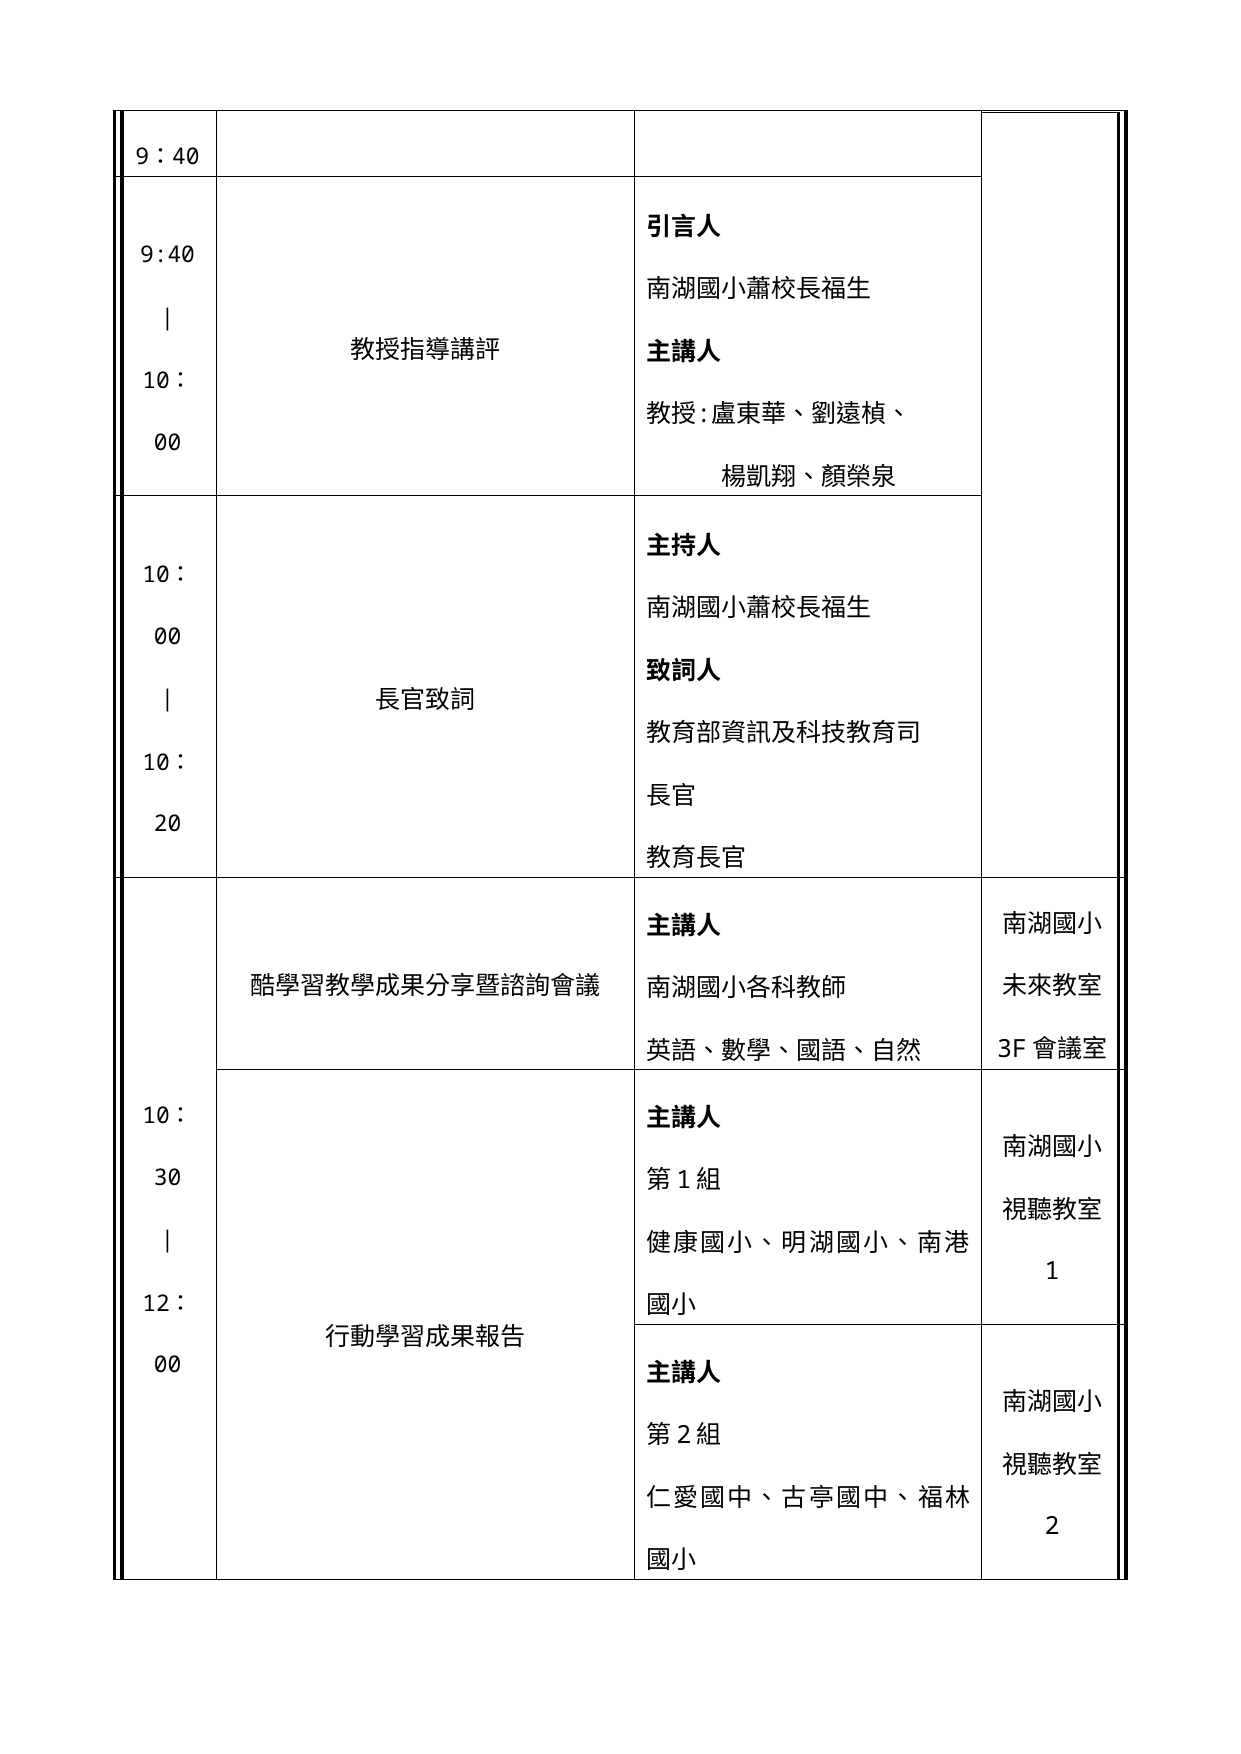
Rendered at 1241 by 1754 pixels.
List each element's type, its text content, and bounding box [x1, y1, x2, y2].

table_cell 9:40 | 10：00 [124, 177, 216, 495]
table_cell 南湖國小 視聽教室2 [982, 1325, 1117, 1579]
table_cell 南湖國小 視聽教室1 [982, 1070, 1117, 1324]
table_cell 引言人 南湖國小蕭校長福生 主講人 教授:盧東華、劉遠楨、 楊凱翔、顏榮泉 [635, 177, 981, 495]
table_cell 行動學習成果報告 [217, 1070, 634, 1579]
table_cell [635, 111, 981, 176]
table_cell 教授指導講評 [217, 177, 634, 495]
table_cell 10：00 | 10：20 [124, 496, 216, 877]
table_cell 主講人 第2組 仁愛國中、古亭國中、福林國小 [635, 1325, 981, 1579]
table_cell 主講人 南湖國小各科教師 英語、數學、國語、自然 [635, 878, 981, 1069]
table_cell 10：30 | 12：00 [124, 878, 216, 1579]
table_cell 長官致詞 [217, 496, 634, 877]
table_cell 主講人 第1組 健康國小、明湖國小、南港國小 [635, 1070, 981, 1324]
table_cell [982, 113, 1117, 877]
table_cell 南湖國小 未來教室 3F會議室 [982, 878, 1117, 1069]
table_cell 酷學習教學成果分享暨諮詢會議 [217, 878, 634, 1069]
table_cell [217, 111, 634, 176]
table_cell 主持人 南湖國小蕭校長福生 致詞人 教育部資訊及科技教育司 長官 教育長官 [635, 496, 981, 877]
table_cell 9：40 [124, 111, 216, 176]
